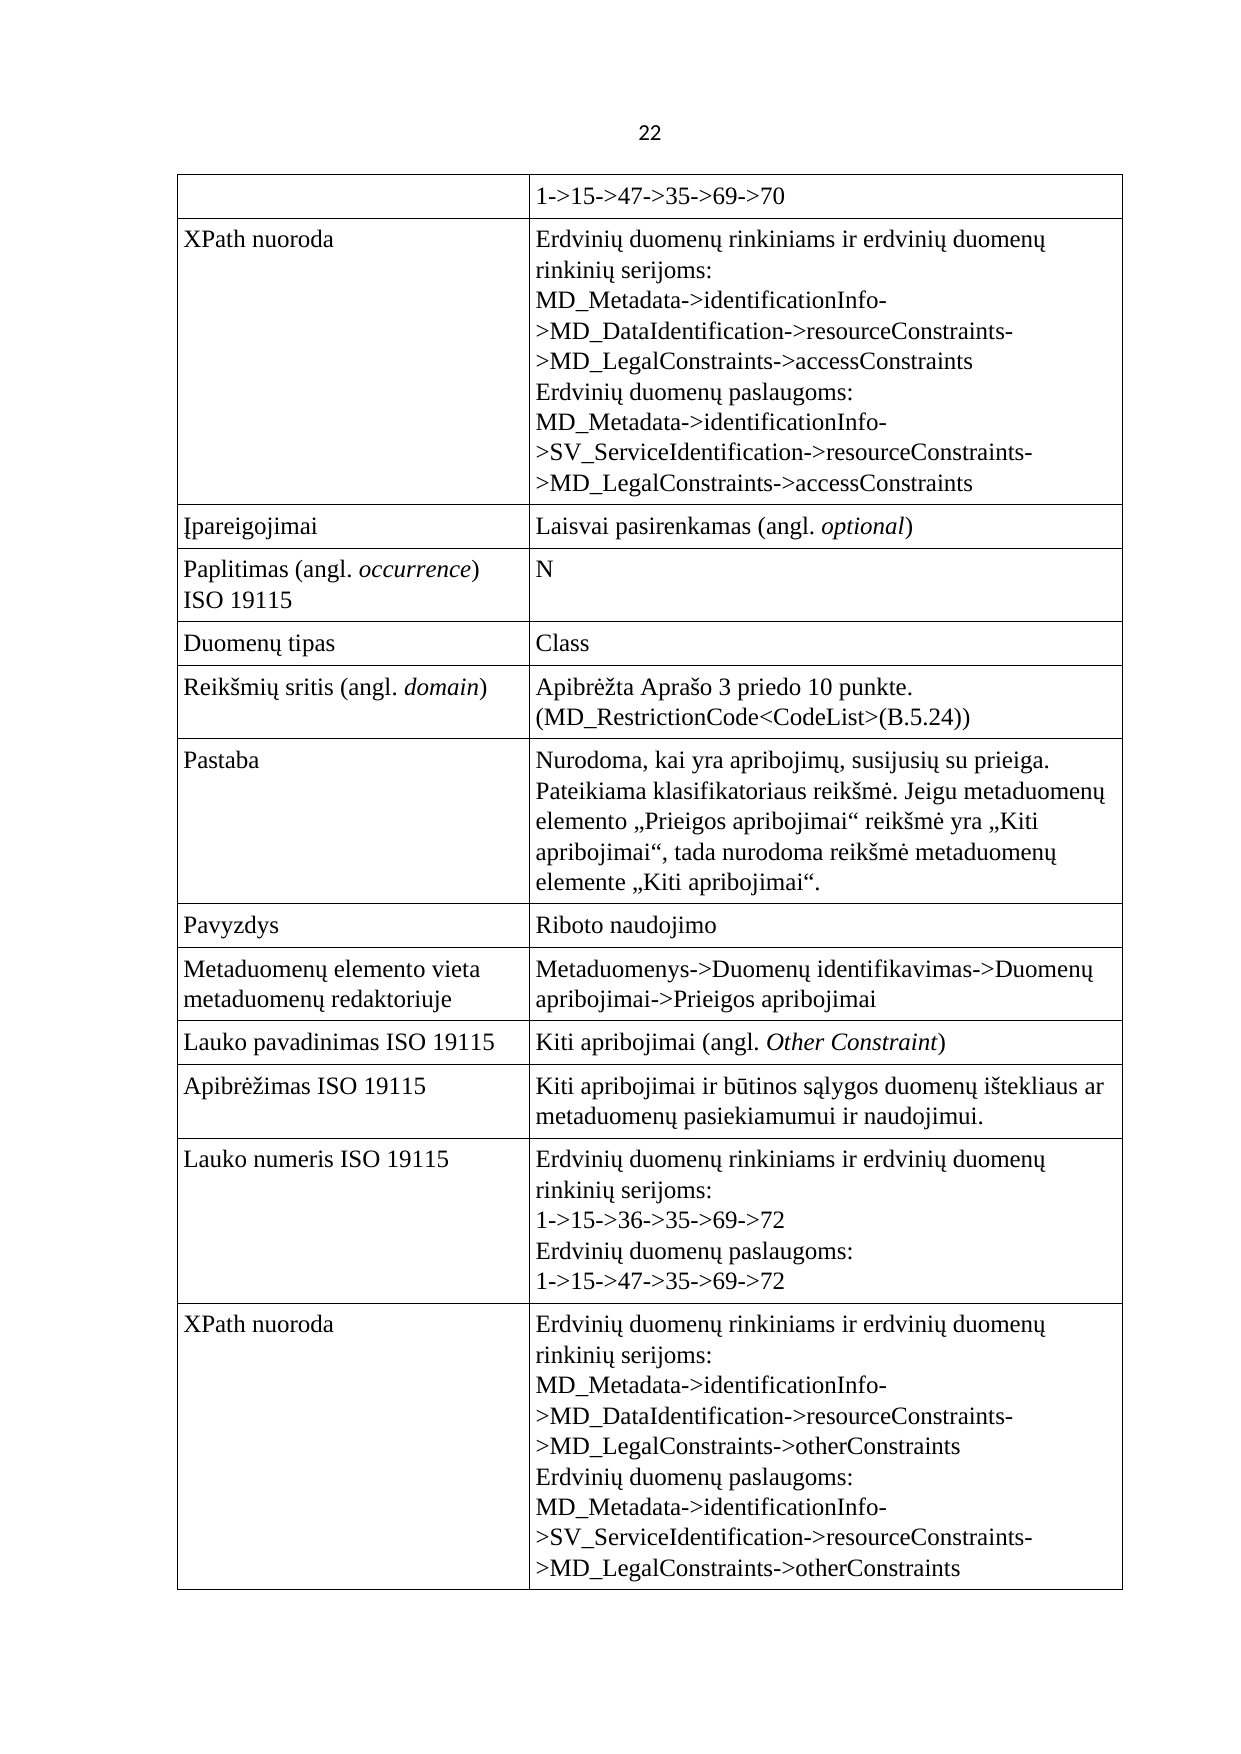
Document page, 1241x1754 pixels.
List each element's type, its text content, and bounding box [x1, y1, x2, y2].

table_cell Nurodoma, kai yra apribojimų, susijusių su prieiga. Pateikiama klasifikatoriaus reikšmė. Jeigu metaduomenų elemento „Prieigos apribojimai“ reikšmė yra „Kiti apribojimai“, tada nurodoma reikšmė metaduomenų elemente „Kiti apribojimai“. [530, 739, 1122, 903]
table_cell Pastaba [178, 739, 529, 903]
table_cell Metaduomenų elemento vieta metaduomenų redaktoriuje [178, 948, 529, 1020]
table_cell 1->15->47->35->69->70 [530, 175, 1122, 217]
table_cell Lauko pavadinimas ISO 19115 [178, 1021, 529, 1064]
table_cell Paplitimas (angl. occurrence) ISO 19115 [178, 549, 529, 621]
table_cell Kiti apribojimai ir būtinos sąlygos duomenų ištekliaus ar metaduomenų pasiekiamumui ir naudojimui. [530, 1065, 1122, 1137]
table_cell Apibrėžimas ISO 19115 [178, 1065, 529, 1137]
table_cell Metaduomenys->Duomenų identifikavimas->Duomenų apribojimai->Prieigos apribojimai [530, 948, 1122, 1020]
table_cell Apibrėžta Aprašo 3 priedo 10 punkte. (MD_RestrictionCode<CodeList>(B.5.24)) [530, 666, 1122, 738]
table_cell Erdvinių duomenų rinkiniams ir erdvinių duomenų rinkinių serijoms: MD_Metadata->identificationInfo->MD_DataIdentification->resourceConstraints->MD_LegalConstraints->otherConstraints Erdvinių duomenų paslaugoms: MD_Metadata->identificationInfo->SV_ServiceIdentification->resourceConstraints->MD_LegalConstraints->otherConstraints [530, 1304, 1122, 1589]
table_cell Įpareigojimai [178, 505, 529, 547]
table_cell Reikšmių sritis (angl. domain) [178, 666, 529, 738]
table_cell Riboto naudojimo [530, 904, 1122, 947]
table_cell Erdvinių duomenų rinkiniams ir erdvinių duomenų rinkinių serijoms: 1->15->36->35->69->72 Erdvinių duomenų paslaugoms: 1->15->47->35->69->72 [530, 1139, 1122, 1302]
table_cell Laisvai pasirenkamas (angl. optional) [530, 505, 1122, 547]
table_cell Kiti apribojimai (angl. Other Constraint) [530, 1021, 1122, 1064]
table_cell N [530, 549, 1122, 621]
table_cell Lauko numeris ISO 19115 [178, 1139, 529, 1302]
table_cell Erdvinių duomenų rinkiniams ir erdvinių duomenų rinkinių serijoms: MD_Metadata->identificationInfo->MD_DataIdentification->resourceConstraints->MD_LegalConstraints->accessConstraints Erdvinių duomenų paslaugoms: MD_Metadata->identificationInfo->SV_ServiceIdentification->resourceConstraints->MD_LegalConstraints->accessConstraints [530, 219, 1122, 504]
table_cell Class [530, 622, 1122, 664]
table_cell Pavyzdys [178, 904, 529, 947]
table_cell XPath nuoroda [178, 219, 529, 504]
table_cell Duomenų tipas [178, 622, 529, 664]
table_cell XPath nuoroda [178, 1304, 529, 1589]
table_cell [178, 175, 529, 217]
